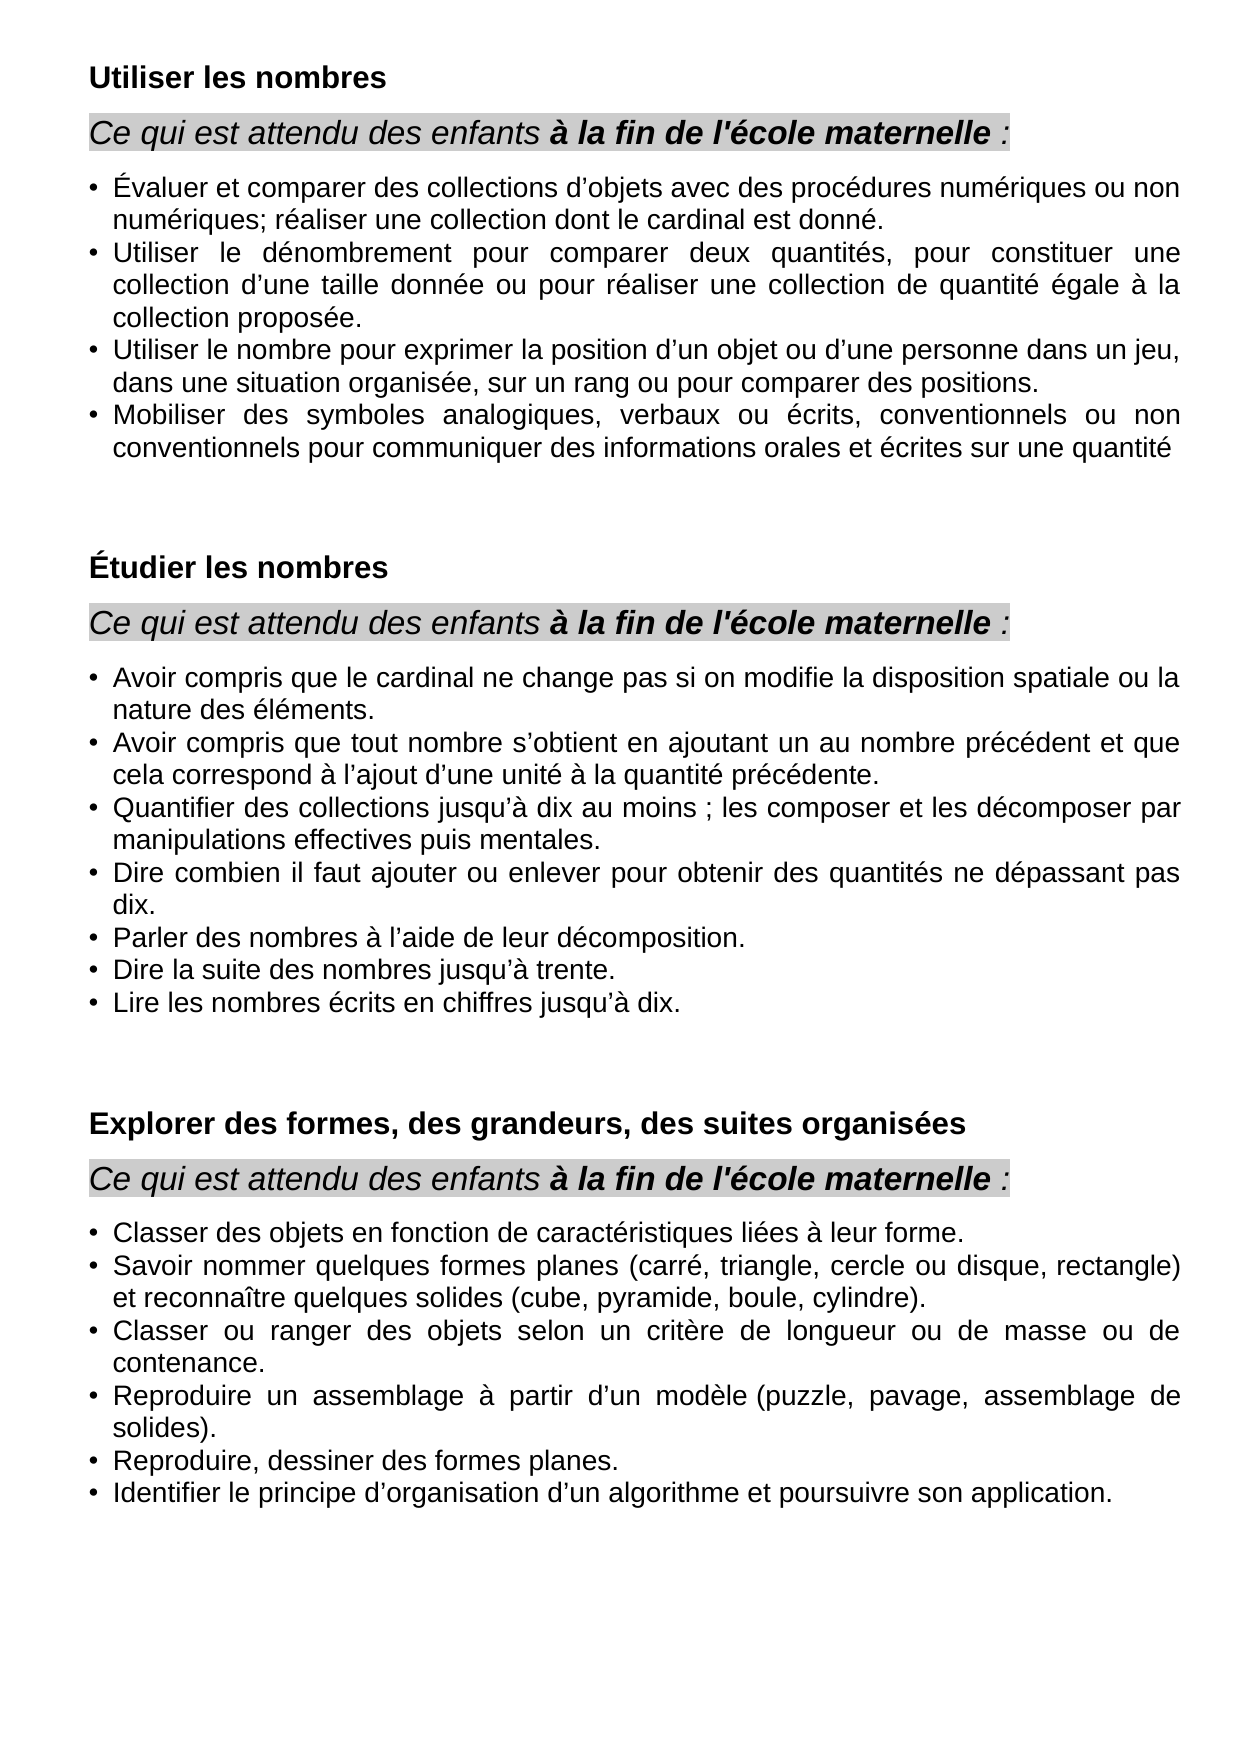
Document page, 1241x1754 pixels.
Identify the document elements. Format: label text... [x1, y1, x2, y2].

list Évaluer et comparer des collections d’objets avec des procédures numériques ou non numériques; réaliser une collection dont le cardinal est donné. [88, 171, 1181, 236]
list Avoir compris que le cardinal ne change pas si on modifie la disposition spatiale ou la nature des éléments. [88, 661, 1181, 726]
text Ce qui est attendu des enfants à la fin de l'école maternelle : [88, 1158, 1181, 1197]
list Reproduire un assemblage à partir d’un modèle (puzzle, pavage, assemblage de solides). [88, 1379, 1181, 1444]
list Utiliser le dénombrement pour comparer deux quantités, pour constituer une collection d’une taille donnée ou pour réaliser une collection de quantité égale à la collection proposée. [88, 236, 1181, 333]
list Parler des nombres à l’aide de leur décomposition. [88, 921, 1181, 953]
text Ce qui est attendu des enfants à la fin de l'école maternelle : [88, 603, 1181, 641]
list Utiliser le nombre pour exprimer la position d’un objet ou d’une personne dans un jeu, dans une situation organisée, sur un rang ou pour comparer des positions. [88, 333, 1181, 398]
list Dire la suite des nombres jusqu’à trente. [88, 953, 1181, 986]
text Étudier les nombres [88, 549, 1181, 585]
text Ce qui est attendu des enfants à la fin de l'école maternelle : [88, 113, 1181, 151]
list Mobiliser des symboles analogiques, verbaux ou écrits, conventionnels ou non conventionnels pour communiquer des informations orales et écrites sur une quantité [88, 398, 1181, 463]
list Avoir compris que tout nombre s’obtient en ajoutant un au nombre précédent et que cela correspond à l’ajout d’une unité à la quantité précédente. [88, 726, 1181, 791]
list Quantifier des collections jusqu’à dix au moins ; les composer et les décomposer par manipulations effectives puis mentales. [88, 791, 1181, 856]
list Lire les nombres écrits en chiffres jusqu’à dix. [88, 986, 1181, 1018]
list Classer des objets en fonction de caractéristiques liées à leur forme. [88, 1216, 1181, 1249]
list Savoir nommer quelques formes planes (carré, triangle, cercle ou disque, rectangle) et reconnaître quelques solides (cube, pyramide, boule, cylindre). [88, 1249, 1181, 1314]
text Explorer des formes, des grandeurs, des suites organisées [88, 1105, 1181, 1141]
list Identifier le principe d’organisation d’un algorithme et poursuivre son application. [88, 1476, 1181, 1509]
text Utiliser les nombres [88, 59, 1181, 95]
list Dire combien il faut ajouter ou enlever pour obtenir des quantités ne dépassant pas dix. [88, 856, 1181, 921]
list Reproduire, dessiner des formes planes. [88, 1444, 1181, 1476]
list Classer ou ranger des objets selon un critère de longueur ou de masse ou de contenance. [88, 1314, 1181, 1379]
